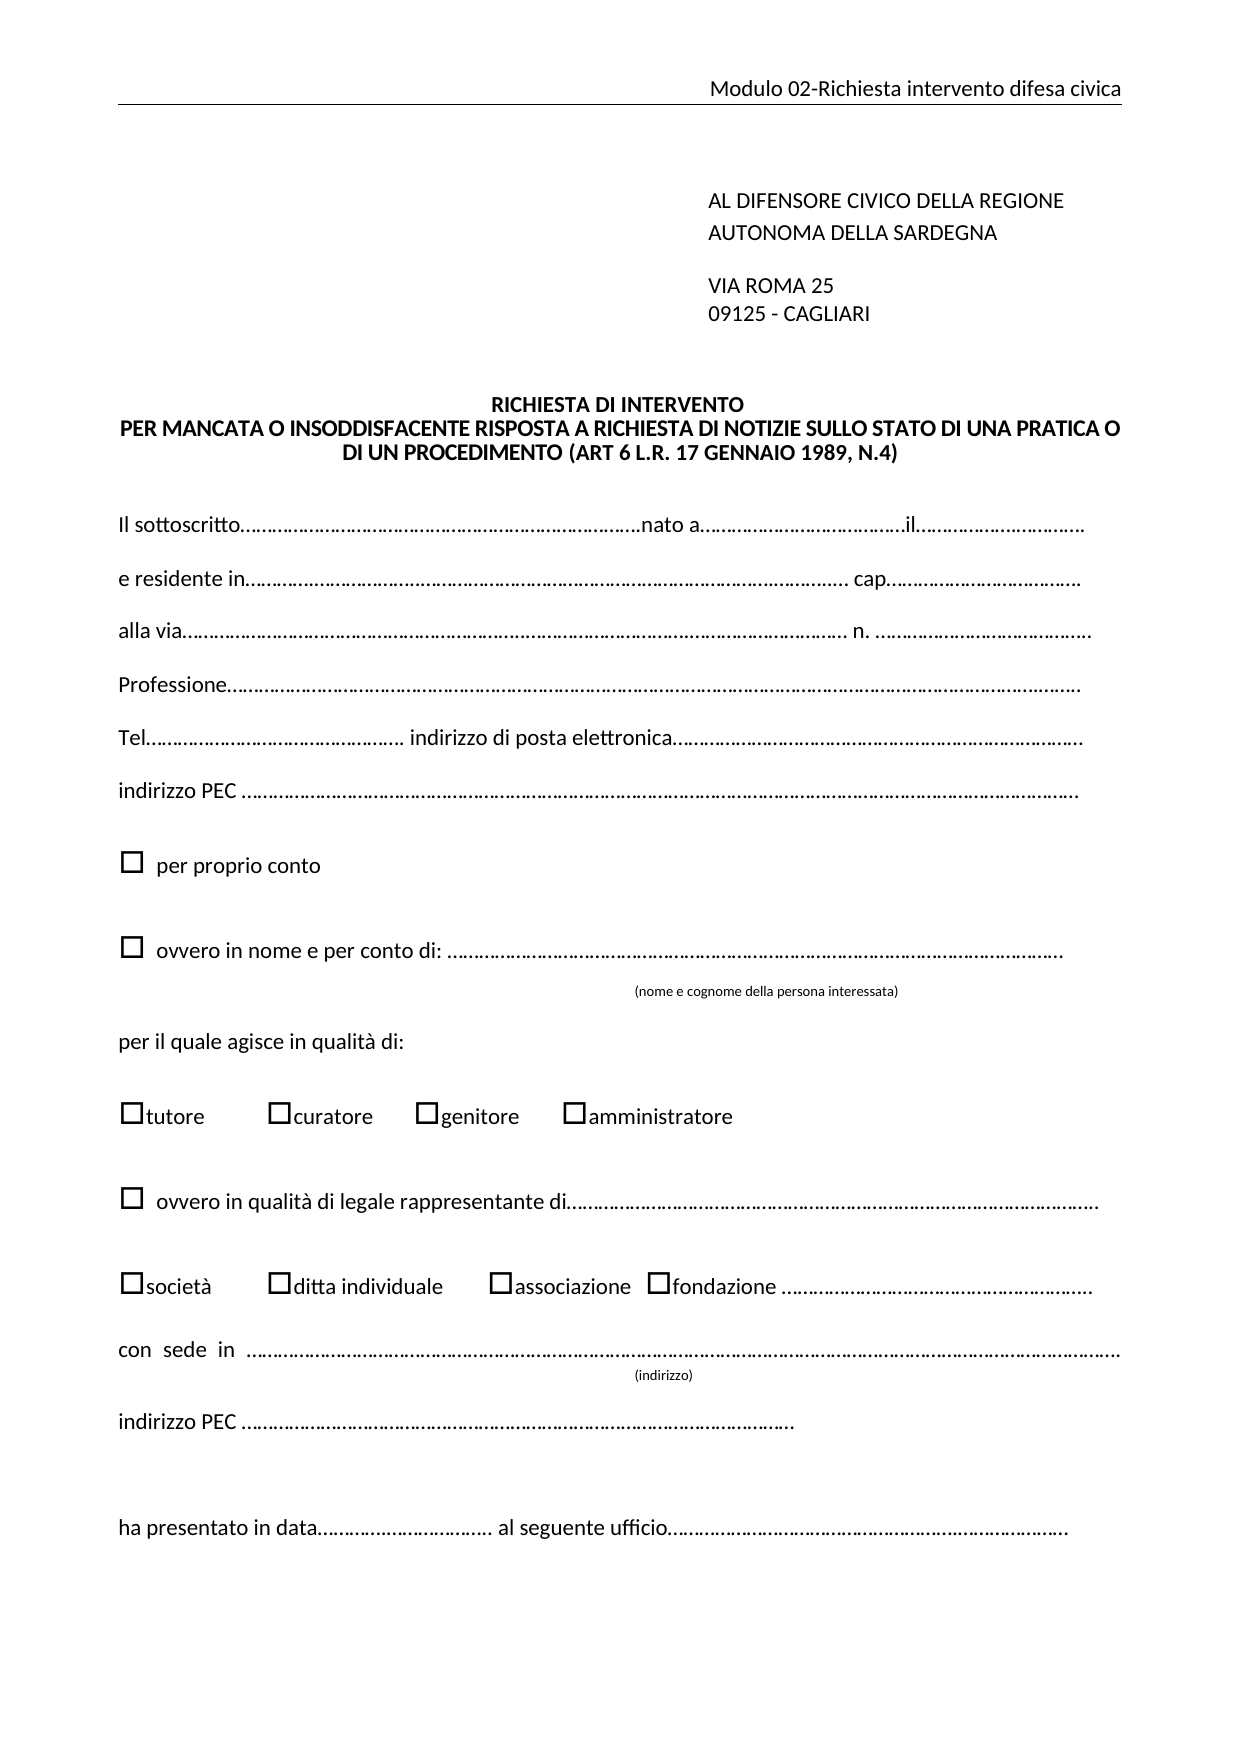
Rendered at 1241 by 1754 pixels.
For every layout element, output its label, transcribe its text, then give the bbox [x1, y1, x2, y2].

text e residente in………….………………..………………………………………………………….………..… cap………………………………. [118, 564, 1122, 592]
text 09125 - CAGLIARI [708, 299, 1122, 327]
text □tutore □curatore □genitore □amministratore [118, 1080, 1122, 1136]
text □ ovvero in qualità di legale rappresentante di……………………………………………………………………………………….. [118, 1165, 1122, 1221]
text □ ovvero in nome e per conto di: ……………………………………………………………………………………………………… (nome e cognome della persona interessata) [118, 914, 1122, 1002]
text RICHIESTA DI INTERVENTO PER MANCATA O INSODDISFACENTE RISPOSTA A RICHIESTA DI NOTIZIE SULLO STATO DI UNA PRATICA O DI UN PROCEDIMENTO (ART 6 L.R. 17 GENNAIO 1989, N.4) [118, 393, 1122, 465]
text alla via………………………………………………………..………………………….………………………… n. ………………………………….. [118, 617, 1122, 645]
text VIA ROMA 25 [708, 271, 1122, 299]
text Tel…………………………………………. indirizzo di posta elettronica…………………………………………………………………… [118, 723, 1122, 751]
text indirizzo PEC …………………………………………………………………………………………… [118, 1407, 1122, 1435]
text per il quale agisce in qualità di: [118, 1027, 1122, 1055]
text Il sottoscritto………………………………………………………………….nato a…………………………………il……………….…………. [118, 511, 1122, 539]
text □ per proprio conto [118, 829, 1122, 885]
text ha presentato in data………….……………….. al seguente ufficio……………………………………………….………………… [118, 1513, 1122, 1541]
text AL DIFENSORE CIVICO DELLA REGIONE AUTONOMA DELLA SARDEGNA [708, 186, 1122, 246]
text Professione……………………………………………………………………………………………………………………………………….…….. [118, 670, 1122, 698]
text indirizzo PEC …………………………………………………………………………………………………………………………………………… [118, 776, 1122, 804]
text con sede in …………………………………………………………………………………………………………………………………………………. (indirizzo) [118, 1335, 1122, 1384]
text □società □ditta individuale □associazione □fondazione ………………………………………………….. [118, 1250, 1122, 1306]
